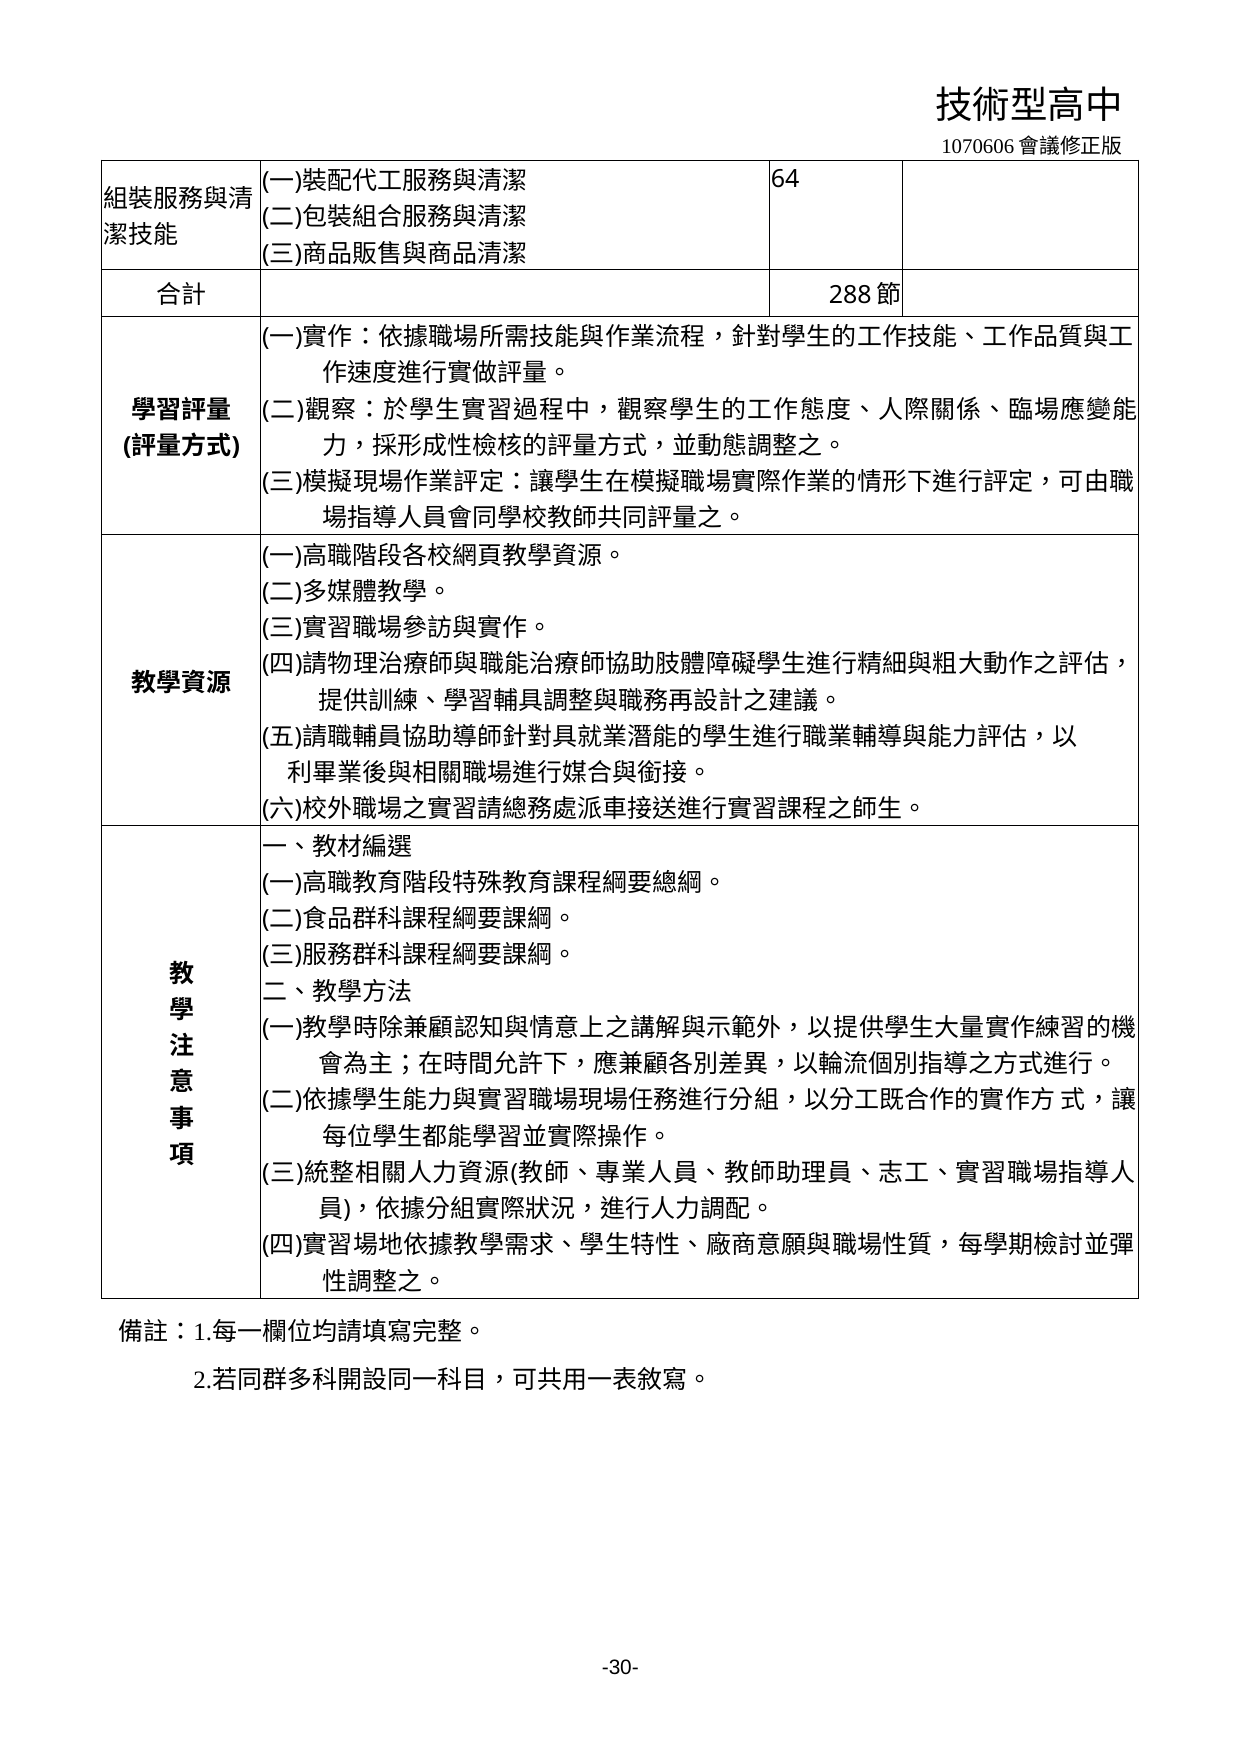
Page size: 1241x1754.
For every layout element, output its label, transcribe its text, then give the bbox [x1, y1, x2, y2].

table_cell (一)裝配代工服務與清潔 (二)包裝組合服務與清潔 (三)商品販售與商品清潔 [261, 161, 769, 269]
table_cell 288節 [770, 270, 902, 316]
table_cell [261, 270, 769, 316]
table_cell (一)實作：依據職場所需技能與作業流程，針對學生的工作技能、工作品質與工作速度進行實做評量。 (二)觀察：於學生實習過程中，觀察學生的工作態度、人際關係、臨場應變能力，採形成性檢核的評量方式，並動態調整之。 (三)模擬現場作業評定：讓學生在模擬職場實際作業的情形下進行評定，可由職場指導人員會同學校教師共同評量之。 [261, 317, 1138, 534]
table_cell [903, 161, 1138, 269]
text 2.若同群多科開設同一科目，可共用一表敘寫。 [118, 1360, 1122, 1396]
table_cell 組裝服務與清潔技能 [102, 161, 260, 269]
table_cell 教 學 注 意 事 項 [102, 826, 260, 1297]
table_cell 一、教材編選 (一)高職教育階段特殊教育課程綱要總綱。 (二)食品群科課程綱要課綱。 (三)服務群科課程綱要課綱。 二、教學方法 (一)教學時除兼顧認知與情意上之講解與示範外，以提供學生大量實作練習的機會為主；在時間允許下，應兼顧各別差異，以輪流個別指導之方式進行。 (二)依據學生能力與實習職場現場任務進行分組，以分工既合作的實作方 式，讓每位學生都能學習並實際操作。 (三)統整相關人力資源(教師、專業人員、教師助理員、志工、實習職場指導人員)，依據分組實際狀況，進行人力調配。 (四)實習場地依據教學需求、學生特性、廠商意願與職場性質，每學期檢討並彈性調整之。 [261, 826, 1138, 1297]
table_cell [903, 270, 1138, 316]
table_cell 合計 [102, 270, 260, 316]
table_cell 學習評量 (評量方式) [102, 317, 260, 534]
table_cell (一)高職階段各校網頁教學資源。 (二)多媒體教學。 (三)實習職場參訪與實作。 (四)請物理治療師與職能治療師協助肢體障礙學生進行精細與粗大動作之評估，提供訓練、學習輔具調整與職務再設計之建議。 (五)請職輔員協助導師針對具就業潛能的學生進行職業輔導與能力評估，以 利畢業後與相關職場進行媒合與銜接。 (六)校外職場之實習請總務處派車接送進行實習課程之師生。 [261, 535, 1138, 825]
table_cell 64 [770, 161, 902, 269]
table_cell 教學資源 [102, 535, 260, 825]
text 備註：1.每一欄位均請填寫完整。 [118, 1311, 1122, 1347]
